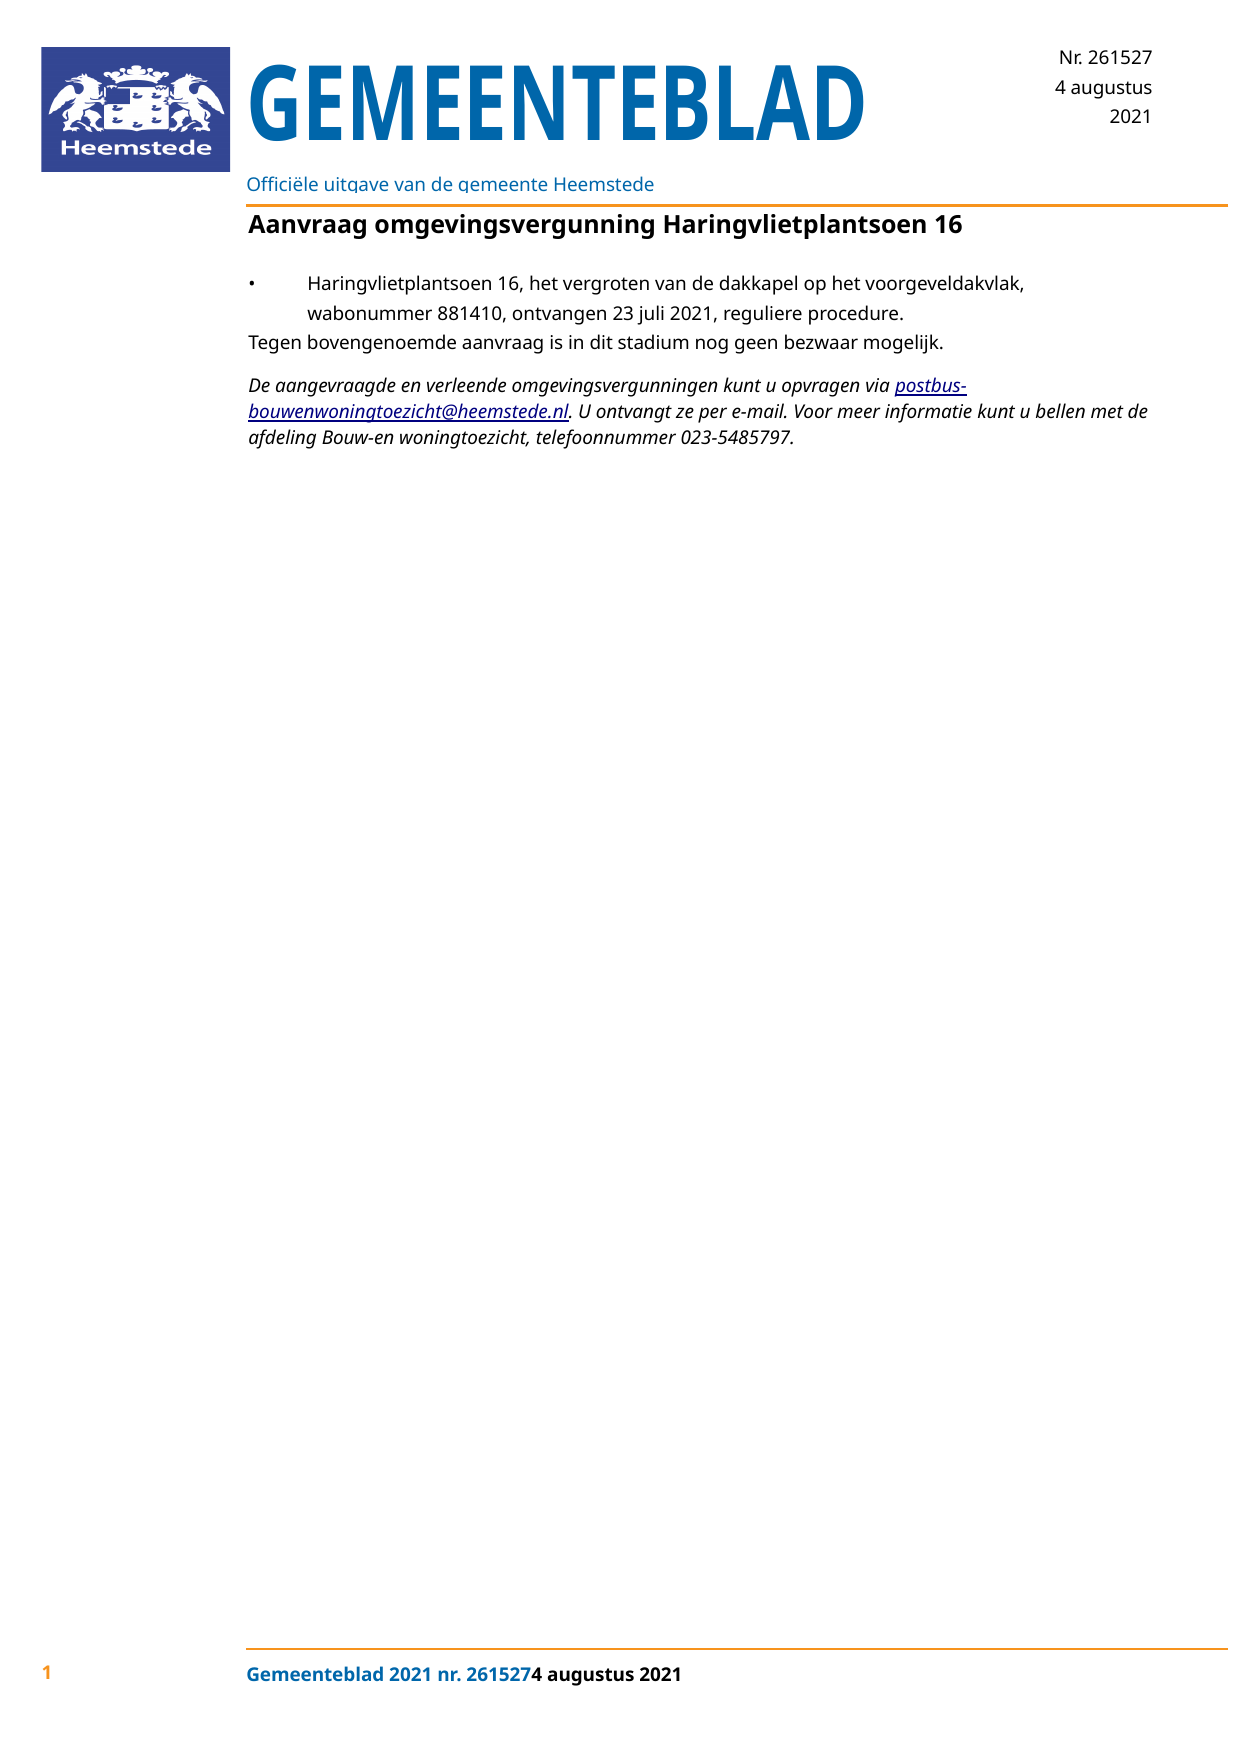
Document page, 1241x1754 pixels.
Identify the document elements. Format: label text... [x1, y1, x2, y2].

text Tegen bovengenoemde aanvraag is in dit stadium nog geen bezwaar mogelijk. [248, 329, 1152, 355]
text De aangevraagde en verleende omgevingsvergunningen kunt u opvragen via postbus-bouwenwoningtoezicht@heemstede.nl. U ontvangt ze per e-mail. Voor meer informatie kunt u bellen met de afdeling Bouw-en woningtoezicht, telefoonnummer 023-5485797. [248, 373, 1152, 450]
list Haringvlietplantsoen 16, het vergroten van de dakkapel op het voorgeveldakvlak, wabonummer 881410, ontvangen 23 juli 2021, reguliere procedure. [248, 270, 1152, 326]
text Aanvraag omgevingsvergunning Haringvlietplantsoen 16 [248, 207, 1152, 241]
picture [41, 47, 231, 172]
